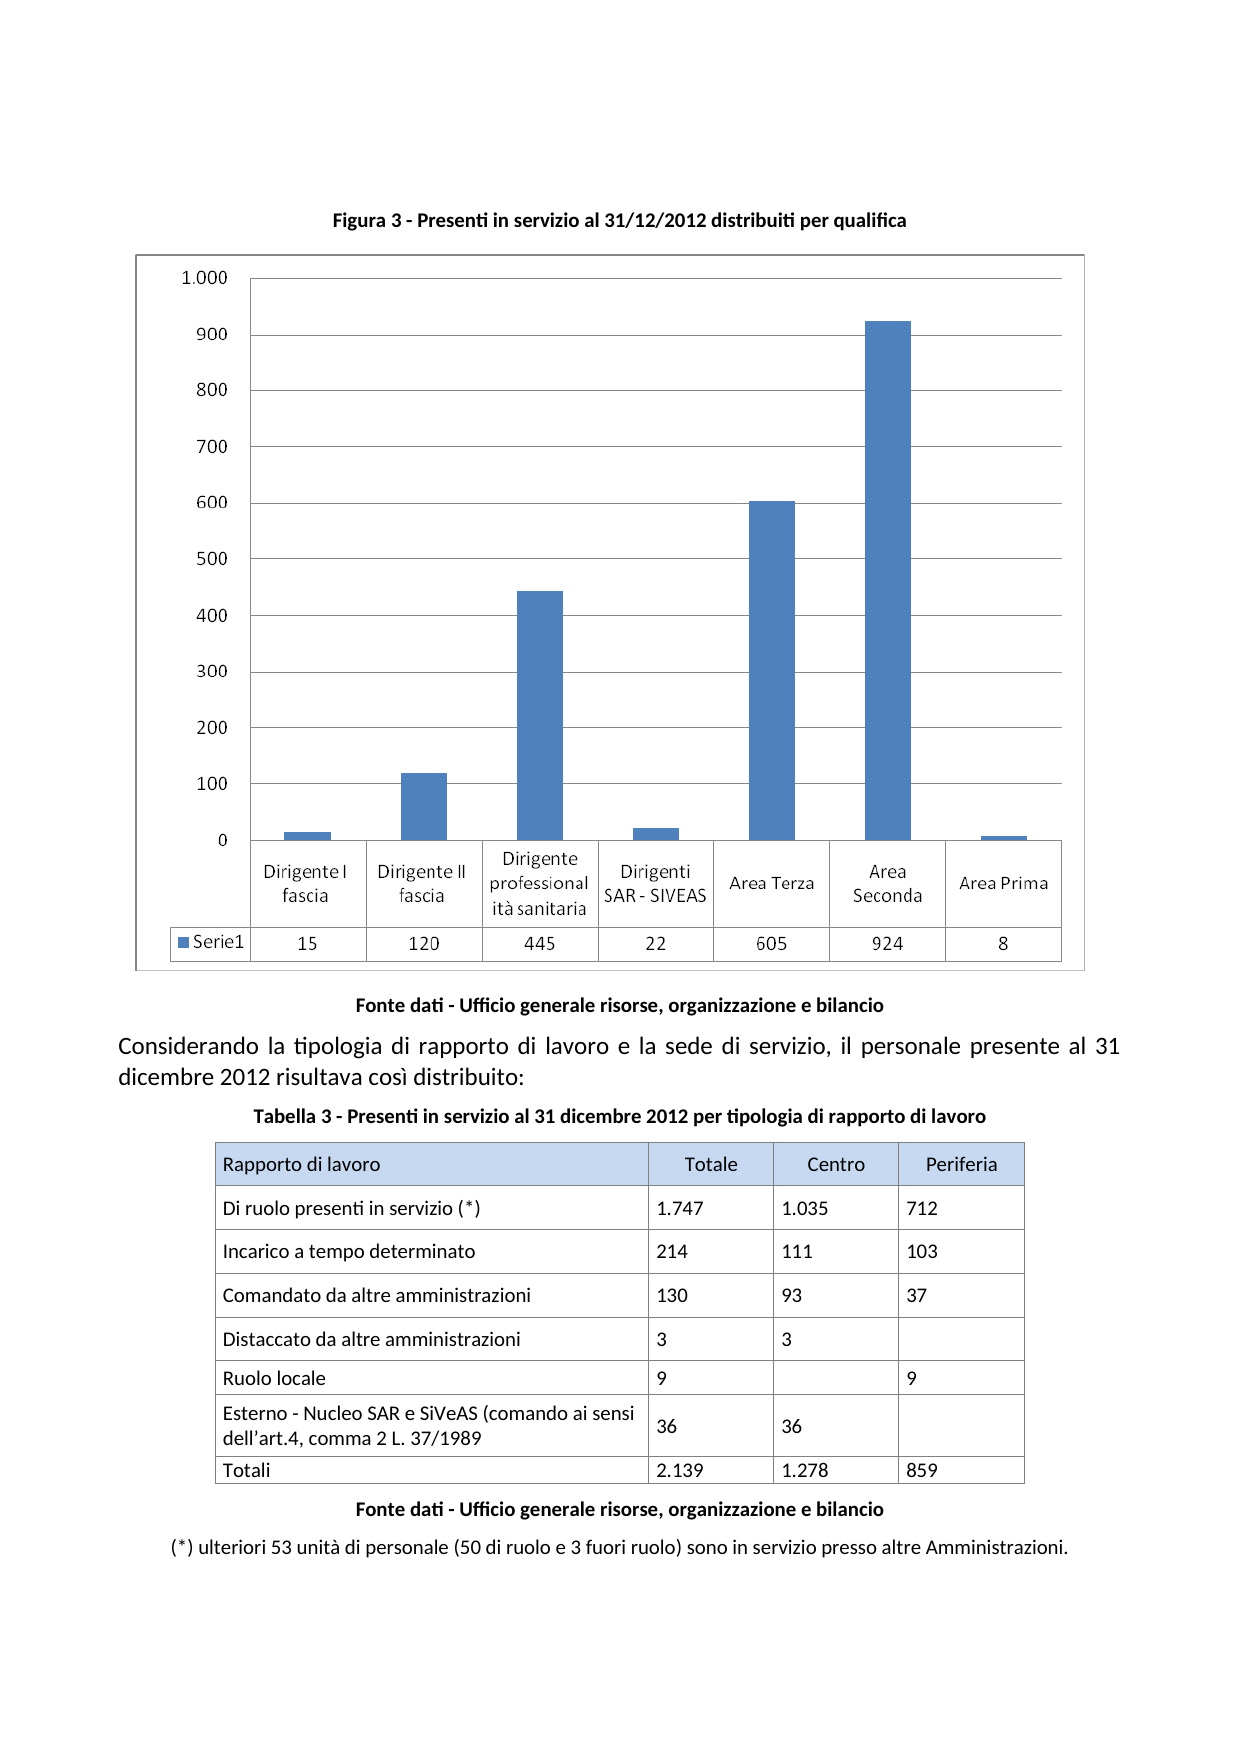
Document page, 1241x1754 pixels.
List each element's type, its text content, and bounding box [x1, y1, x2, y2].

text Tabella 3 - Presenti in servizio al 31 dicembre 2012 per tipologia di rapporto di lavoro [118, 1104, 1122, 1129]
table_cell Incarico a tempo determinato [216, 1230, 648, 1273]
table_cell 130 [649, 1274, 773, 1317]
table_cell 214 [649, 1230, 773, 1273]
table_cell 37 [899, 1274, 1024, 1317]
table_cell 1.747 [649, 1186, 773, 1229]
table_cell 103 [899, 1230, 1024, 1273]
table_cell [899, 1395, 1024, 1456]
table_cell 1.035 [774, 1186, 898, 1229]
table_cell Ruolo locale [216, 1361, 648, 1394]
table_cell 2.139 [649, 1457, 773, 1482]
table_header Rapporto di lavoro [216, 1143, 648, 1185]
table_header Totale [649, 1143, 773, 1185]
table_cell Comandato da altre amministrazioni [216, 1274, 648, 1317]
table_cell 111 [774, 1230, 898, 1273]
table_cell [899, 1318, 1024, 1360]
table_cell 3 [774, 1318, 898, 1360]
text Fonte dati - Ufficio generale risorse, organizzazione e bilancio [118, 1496, 1122, 1521]
table_cell 9 [649, 1361, 773, 1394]
table_cell 712 [899, 1186, 1024, 1229]
table_cell 1.278 [774, 1457, 898, 1482]
text (*) ulteriori 53 unità di personale (50 di ruolo e 3 fuori ruolo) sono in servizio presso altre Amministrazioni. [118, 1534, 1122, 1559]
table_cell 93 [774, 1274, 898, 1317]
table_header Centro [774, 1143, 898, 1185]
table_cell [774, 1361, 898, 1394]
table_cell Distaccato da altre amministrazioni [216, 1318, 648, 1360]
table_header Periferia [899, 1143, 1024, 1185]
table_cell 859 [899, 1457, 1024, 1482]
text Figura 3 - Presenti in servizio al 31/12/2012 distribuiti per qualifica [118, 208, 1122, 233]
table_cell 36 [774, 1395, 898, 1456]
text Considerando la tipologia di rapporto di lavoro e la sede di servizio, il personale presente al 31 dicembre 2012 risultava così distribuito: [118, 1030, 1122, 1091]
table_cell 36 [649, 1395, 773, 1456]
table_cell Di ruolo presenti in servizio (*) [216, 1186, 648, 1229]
table_cell Totali [216, 1457, 648, 1482]
text Fonte dati - Ufficio generale risorse, organizzazione e bilancio [118, 992, 1122, 1018]
table_cell Esterno - Nucleo SAR e SiVeAS (comando ai sensi dell’art.4, comma 2 L. 37/1989 [216, 1395, 648, 1456]
table_cell 3 [649, 1318, 773, 1360]
picture [134, 254, 1085, 971]
table_cell 9 [899, 1361, 1024, 1394]
